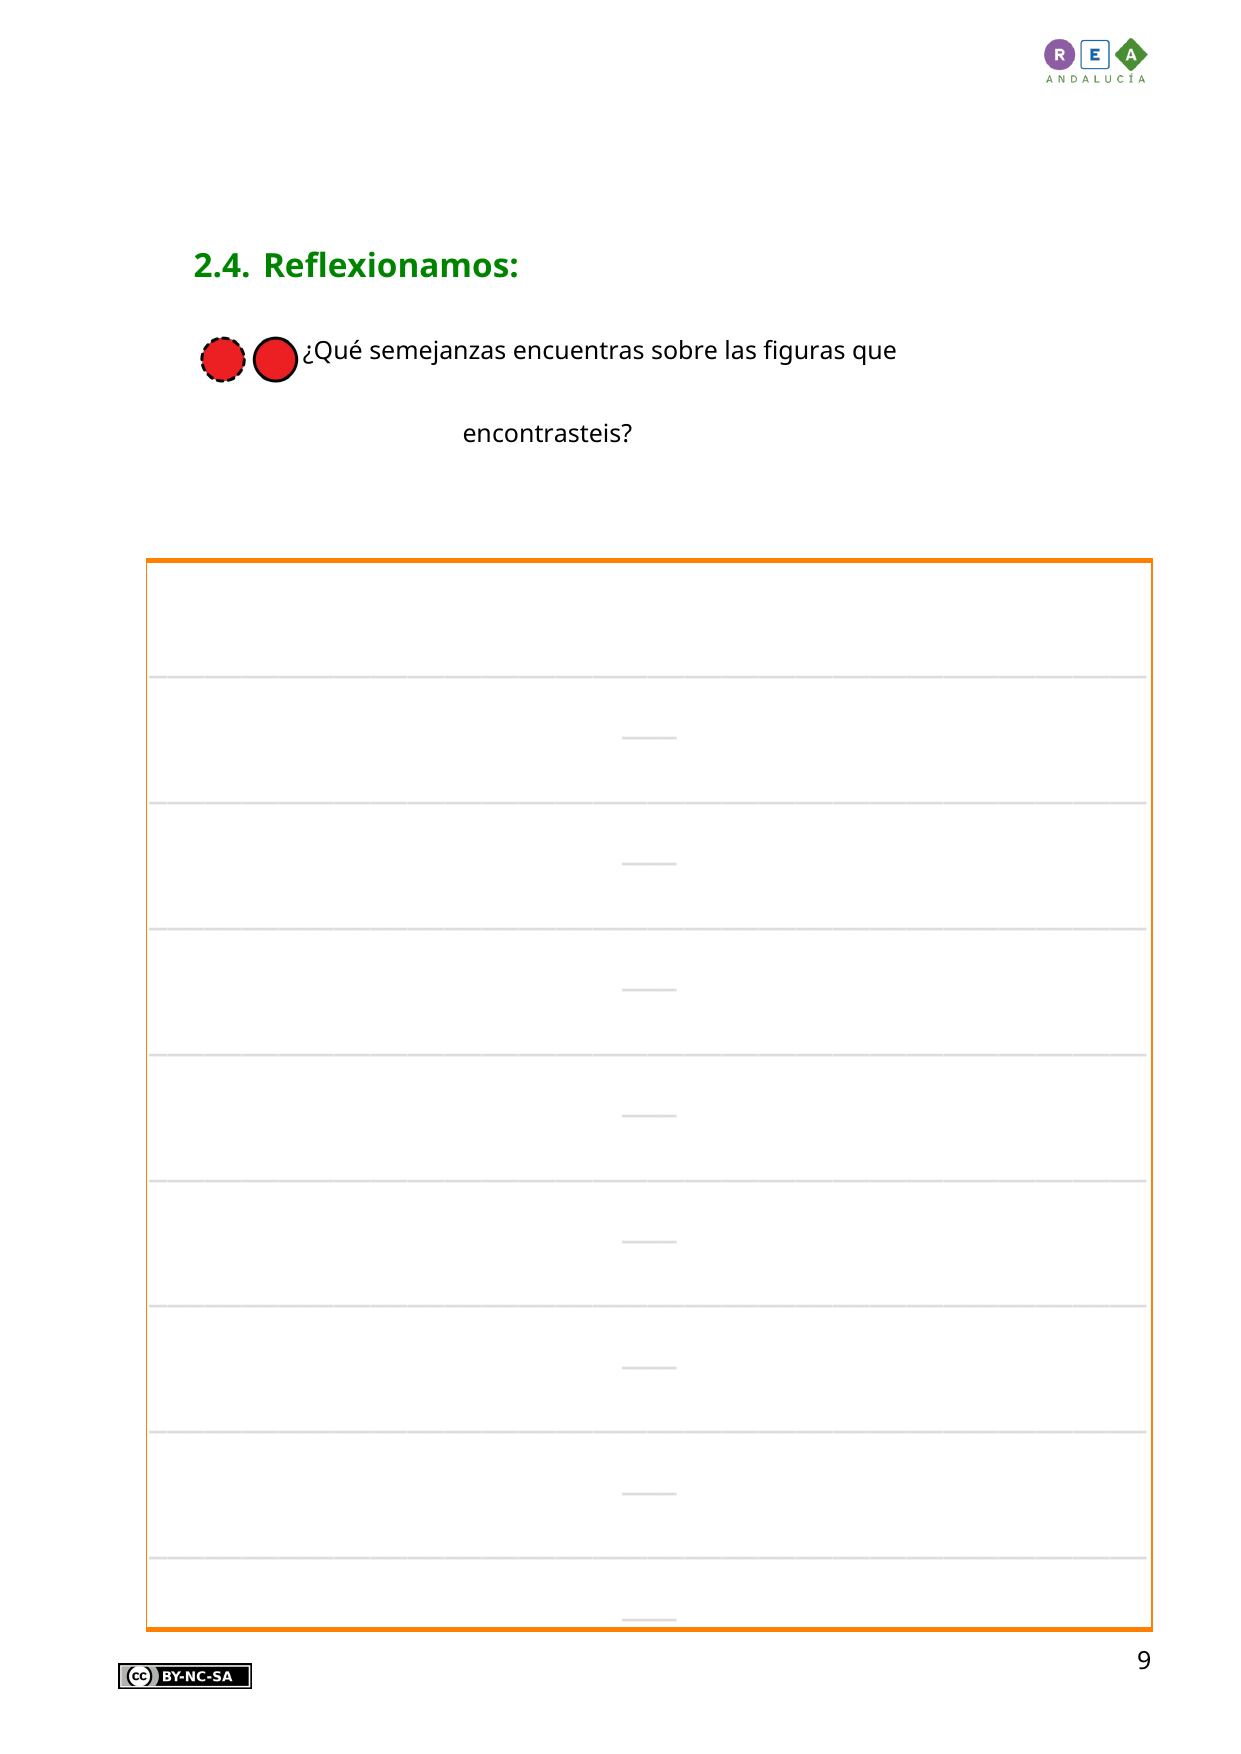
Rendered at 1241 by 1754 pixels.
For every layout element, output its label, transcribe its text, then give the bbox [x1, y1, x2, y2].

text _________________________________________________________ [147, 749, 1151, 872]
text _________________________________________________________ [147, 1127, 1151, 1249]
list Reflexionamos: [193, 241, 1151, 287]
text ¿Qué semejanzas encuentras sobre las figuras que encontrasteis? [124, 306, 969, 450]
picture [1039, 33, 1152, 88]
text _________________________________________________________ [147, 1504, 1151, 1627]
picture [196, 306, 303, 413]
picture [118, 1663, 252, 1689]
text _________________________________________________________ [147, 1378, 1151, 1501]
text _________________________________________________________ [147, 875, 1151, 997]
text _________________________________________________________ [147, 1001, 1151, 1123]
text _________________________________________________________ [147, 623, 1151, 746]
text _________________________________________________________ [147, 1253, 1151, 1375]
